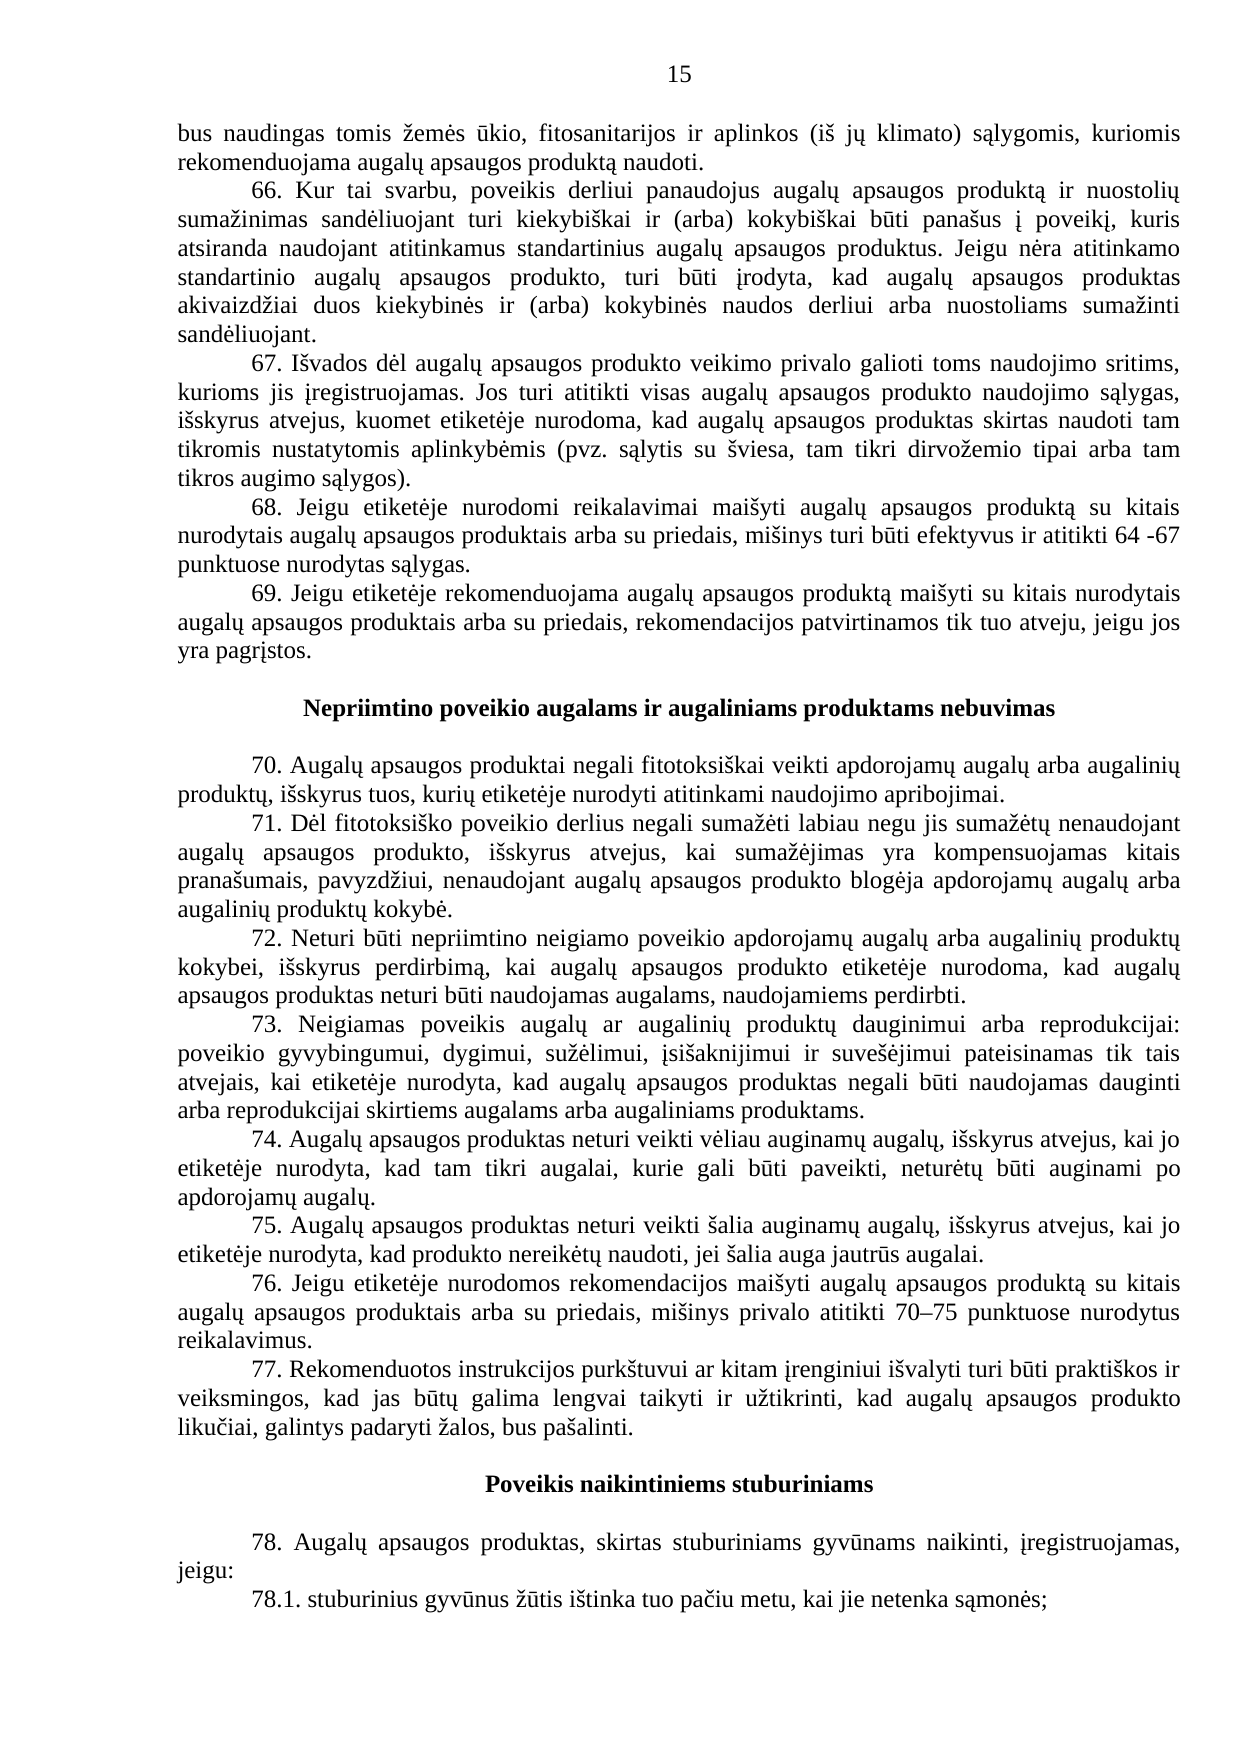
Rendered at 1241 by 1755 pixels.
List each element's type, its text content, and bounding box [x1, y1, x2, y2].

text 75. Augalų apsaugos produktas neturi veikti šalia auginamų augalų, išskyrus atvejus, kai jo etiketėje nurodyta, kad produkto nereikėtų naudoti, jei šalia auga jautrūs augalai. [177, 1211, 1181, 1268]
text 70. Augalų apsaugos produktai negali fitotoksiškai veikti apdorojamų augalų arba augalinių produktų, išskyrus tuos, kurių etiketėje nurodyti atitinkami naudojimo apribojimai. [177, 751, 1181, 808]
text 78. Augalų apsaugos produktas, skirtas stuburiniams gyvūnams naikinti, įregistruojamas, jeigu: [177, 1527, 1181, 1584]
text 69. Jeigu etiketėje rekomenduojama augalų apsaugos produktą maišyti su kitais nurodytais augalų apsaugos produktais arba su priedais, rekomendacijos patvirtinamos tik tuo atveju, jeigu jos yra pagrįstos. [177, 578, 1181, 664]
text 67. Išvados dėl augalų apsaugos produkto veikimo privalo galioti toms naudojimo sritims, kurioms jis įregistruojamas. Jos turi atitikti visas augalų apsaugos produkto naudojimo sąlygas, išskyrus atvejus, kuomet etiketėje nurodoma, kad augalų apsaugos produktas skirtas naudoti tam tikromis nustatytomis aplinkybėmis (pvz. sąlytis su šviesa, tam tikri dirvožemio tipai arba tam tikros augimo sąlygos). [177, 348, 1181, 492]
text 71. Dėl fitotoksiško poveikio derlius negali sumažėti labiau negu jis sumažėtų nenaudojant augalų apsaugos produkto, išskyrus atvejus, kai sumažėjimas yra kompensuojamas kitais pranašumais, pavyzdžiui, nenaudojant augalų apsaugos produkto blogėja apdorojamų augalų arba augalinių produktų kokybė. [177, 808, 1181, 923]
text 78.1. stuburinius gyvūnus žūtis ištinka tuo pačiu metu, kai jie netenka sąmonės; [177, 1584, 1181, 1613]
text 72. Neturi būti nepriimtino neigiamo poveikio apdorojamų augalų arba augalinių produktų kokybei, išskyrus perdirbimą, kai augalų apsaugos produkto etiketėje nurodoma, kad augalų apsaugos produktas neturi būti naudojamas augalams, naudojamiems perdirbti. [177, 923, 1181, 1009]
text 68. Jeigu etiketėje nurodomi reikalavimai maišyti augalų apsaugos produktą su kitais nurodytais augalų apsaugos produktais arba su priedais, mišinys turi būti efektyvus ir atitikti 64 -67 punktuose nurodytas sąlygas. [177, 492, 1181, 578]
text bus naudingas tomis žemės ūkio, fitosanitarijos ir aplinkos (iš jų klimato) sąlygomis, kuriomis rekomenduojama augalų apsaugos produktą naudoti. [177, 118, 1181, 176]
text 66. Kur tai svarbu, poveikis derliui panaudojus augalų apsaugos produktą ir nuostolių sumažinimas sandėliuojant turi kiekybiškai ir (arba) kokybiškai būti panašus į poveikį, kuris atsiranda naudojant atitinkamus standartinius augalų apsaugos produktus. Jeigu nėra atitinkamo standartinio augalų apsaugos produkto, turi būti įrodyta, kad augalų apsaugos produktas akivaizdžiai duos kiekybinės ir (arba) kokybinės naudos derliui arba nuostoliams sumažinti sandėliuojant. [177, 176, 1181, 348]
text Nepriimtino poveikio augalams ir augaliniams produktams nebuvimas [177, 693, 1181, 722]
text 73. Neigiamas poveikis augalų ar augalinių produktų dauginimui arba reprodukcijai: poveikio gyvybingumui, dygimui, sužėlimui, įsišaknijimui ir suvešėjimui pateisinamas tik tais atvejais, kai etiketėje nurodyta, kad augalų apsaugos produktas negali būti naudojamas dauginti arba reprodukcijai skirtiems augalams arba augaliniams produktams. [177, 1009, 1181, 1124]
text 74. Augalų apsaugos produktas neturi veikti vėliau auginamų augalų, išskyrus atvejus, kai jo etiketėje nurodyta, kad tam tikri augalai, kurie gali būti paveikti, neturėtų būti auginami po apdorojamų augalų. [177, 1124, 1181, 1211]
text 77. Rekomenduotos instrukcijos purkštuvui ar kitam įrenginiui išvalyti turi būti praktiškos ir veiksmingos, kad jas būtų galima lengvai taikyti ir užtikrinti, kad augalų apsaugos produkto likučiai, galintys padaryti žalos, bus pašalinti. [177, 1354, 1181, 1441]
text Poveikis naikintiniems stuburiniams [177, 1469, 1181, 1498]
text 76. Jeigu etiketėje nurodomos rekomendacijos maišyti augalų apsaugos produktą su kitais augalų apsaugos produktais arba su priedais, mišinys privalo atitikti 70–75 punktuose nurodytus reikalavimus. [177, 1268, 1181, 1354]
